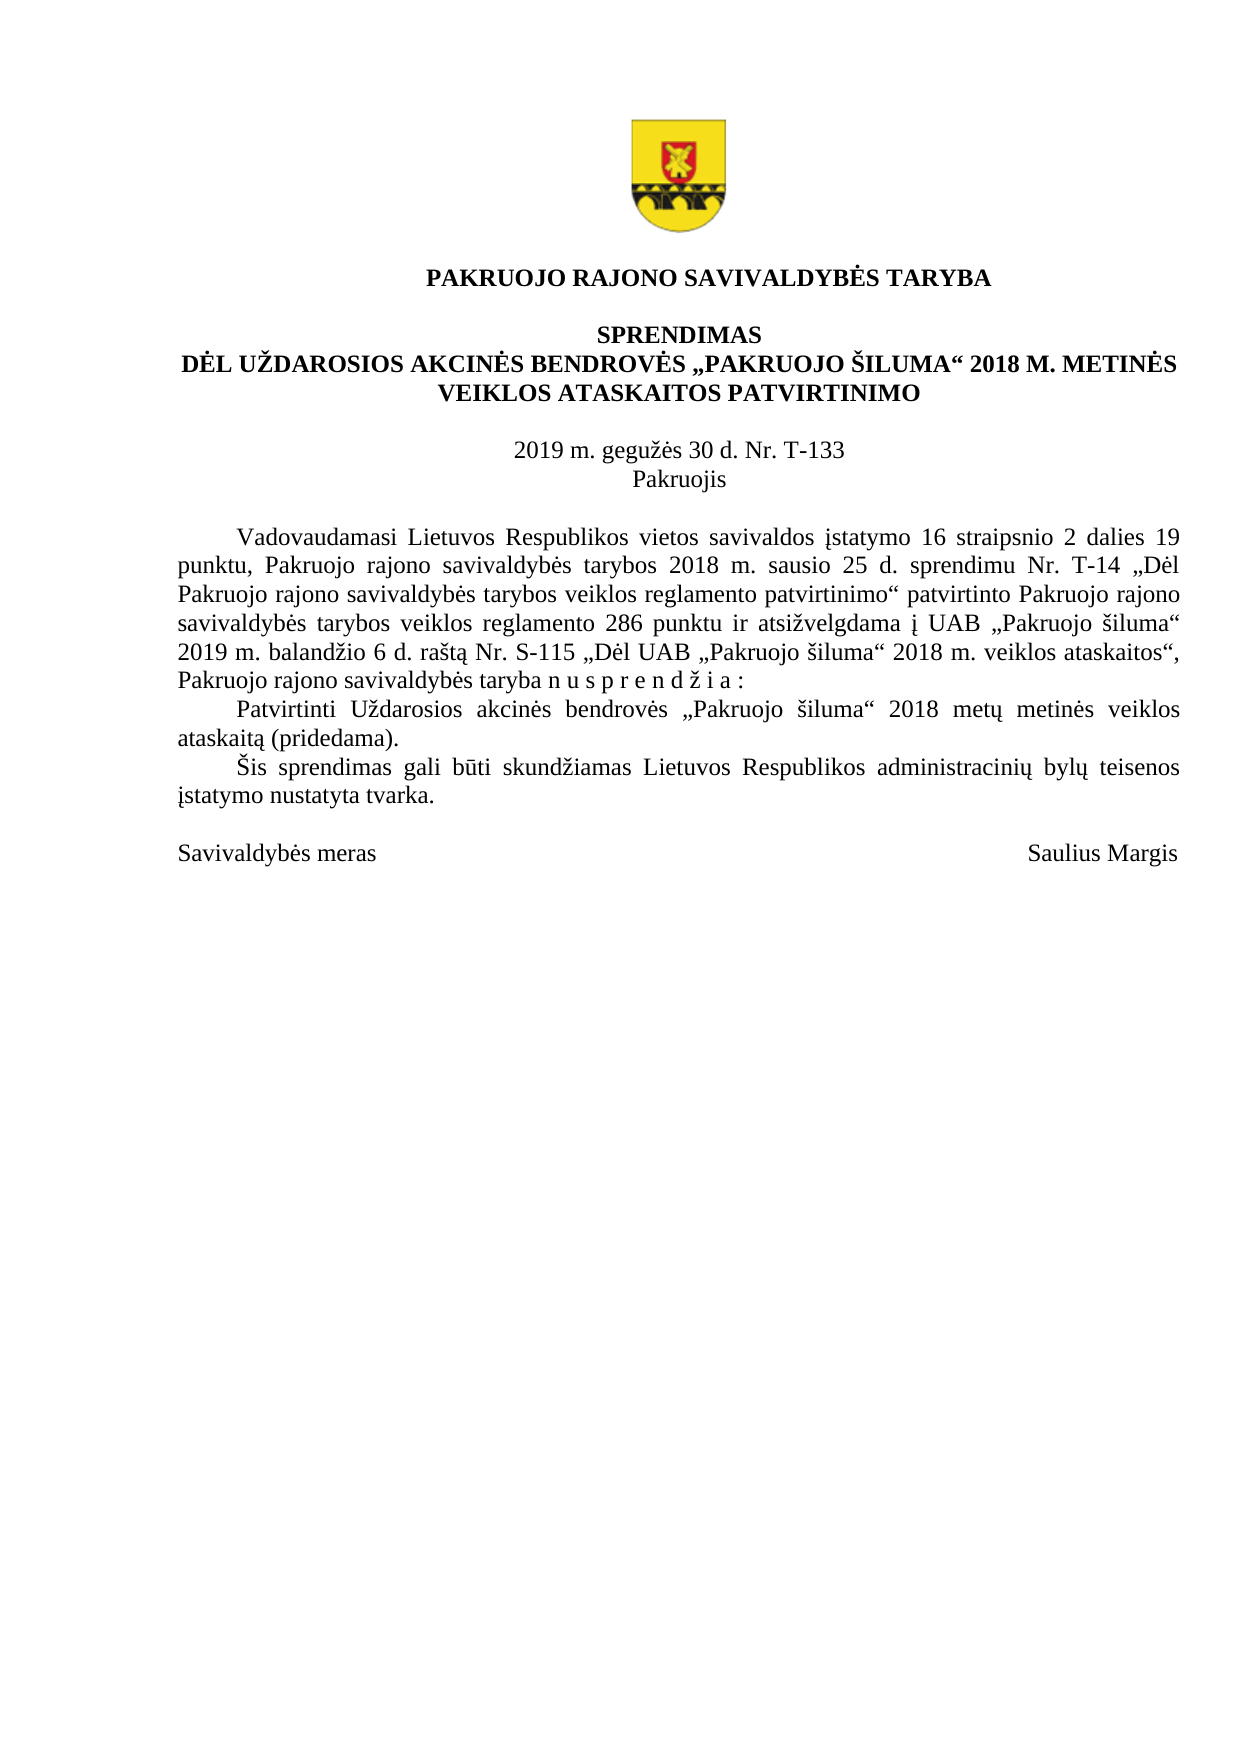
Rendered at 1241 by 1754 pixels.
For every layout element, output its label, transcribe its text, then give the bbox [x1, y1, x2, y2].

text Pakruojis [177, 464, 1181, 493]
text DĖL UŽDAROSIOS AKCINĖS BENDROVĖS „PAKRUOJO ŠILUMA“ 2018 M. METINĖS VEIKLOS ATASKAITOS PATVIRTINIMO [177, 349, 1181, 407]
table_header PATVIRTINTA Pakruojo rajono savivaldybės tarybos 2019 m. gegužės 30 d. sprendimu Nr. T-133 UŽDAROSIOS AKCINĖS BENDROVĖS „PAKRUOJO ŠILUMA“ 2018 METŲ METINĖS VEIKLOS ATASKAITA TRUMPA BENDROVĖS APŽVALGA Uždaroji akcinė bendrovė „Pakruojo šiluma“ (toliau – bendrovė) įregistruota 1999 m birželio 16 d., reorganizuojant SPAB „Šiaulių energija“, sukuriant naujas šilumos tiekimo įmones, kurios toliau tęsia veiklą. Bendrovės kodas 167909640, PVM mokėtojo kodas LT679096418. Adresas: Saulėtekio g. 34, LT-83133 Pakruojis. Veikla yra licencijuojama. Šilumos tiekimo licencija Nr. L4-ŠT-23 išduota neribotam veiklos laikotarpiui. Vienintelis įmonės akcininkas (100 proc.) yra Pakruojo rajono savivaldybė, kodas 111102598. Bendrovės įstatinis kapitalas 804 852 Eur. Kapitalas padalintas į 277 535 paprastąsias vardines akcijas. Vienos akcijos nominali vertė – 2,90 Eur. Uždaroji akcinė bendrovė „Pakruojo šiluma“ vykdo bendrovės įstatuose patvirtintą veiklą. Bendrovės pagrindinė veikla yra garo ir karšto vandens gamyba. Bendrovės kita vykdoma veikla yra šilumos punktų ir karšto vandens sistemos eksploatacija, nenaudojamų patalpų nuoma, remonto darbų paslaugos. Bendrovės veiklos rezultatas priklauso nuo daugelio veiksnių: medienos, dujų, elektros energijos kainų, taip pat ir lauko oro temperatūros. Bendrovei bazinė šilumos kaina nustatyta 5 metų laikotarpiui, jas kas metai peržiūrint. Šilumos kainos privalo būti perskaičiuojamos kas mėnesį, jei keičiasi technologinio kuro kainos, kad būtų užtikrinti šilumos tiekėjų ir bei vartotojų teisės ir teisėti interesai. Pardavimo pajamos buvo skaičiuojamos vadovaujantis Valstybinės kainų ir energetikos kontrolės komisijos nutarimais bei Pakruojo rajono savivaldybės tarybos sprendimais patvirtintomis šilumos ir karšto vandens kainomis. Šilumos kaina vartotojams 2017 m. gruodžio 31 d. – 7,24 ct/kWh (be PVM). 2018 m. gruodžio 31 d. šilumos kaina – 5,90 ct/kWh (be PVM). ĮMONĖS STRUKTŪRA, DARBUOTOŲ PAREIGYBĖS, INFORMACIJA APIE TEIKIAMAS PASLAUGAS 2018 m. sausio 1 d. bendrovėje dirbo 27 darbuotojai. 2018 m. gruodžio 31 d. bendrovėje dirbo 27 darbuotojai, iš jų administracijoje – 3. Vidutinis sąrašinis darbuotojų skaičius 2018 metais – 27 (vidutinis sąrašinis - 26), pagrindinėje veikloje dirbo 22 (vidutinis sąrašinis – 21) darbuotojai. UAB „Pakruojo šiluma“ valdymo struktūra pridedama (1 priedas). Bendrovėje dirbančių darbuotojų 2018 metais vidutinis mėnesinis atlyginimas buvo 807 Eur (neatskaičius mokesčių). UAB „Pakruojo šiluma“ pareigybių sąrašas Šiluminė energija yra tiekiama Pakruojo mieste, Pakruojo kaime, Linkuvos mieste, Petrašiūnų kaime, Klovainių miestelyje. Pagrindiniai šilumos vartotojai yra gyventojai (66 proc.), savivaldybės įstaigos (18 proc.), iš valstybės biudžeto finansuojamos įstaigos (5 proc.) bei kiti šilumos vartotojai (11 proc.). FINANSINĖS-ŪKINĖS VEIKLOS ANALIZĖ 2018 m. gruodžio 31 d. ilgalaikio materialaus turto likutinė vertė – 2777 tūkst. Eur. Nekilnojamo turto vidutinė rinkos vertė - 1914 tūkst. Eur, iš jų: Pakruojo rajoninėje katilinėje (Saulėtekio g. 34, Pakruojis), Ligoninės (L. Giros g. 3b, 3c, Pakruojis), Linkuvos (Valakų g. 9, Linkuva) Buitinio (Vytauto Didžiojo g. 41, Pakruojis), Knygyno (Vytauto Didžiojo g. 35, Pakruojis) Klovainių darželio (Gluosnių g. 5, Klovainiai) katilinėse, nekilnojamo turto vidutinė rinkos vertė 394 tūkst. Eur ir šilumos tiekimo tinklų - 1520 tūkst. Eur. 2018 metais bendrovė gavo 1138,6 tūkst. Eur pajamų. Iš jų pajamos už: - pagrindinę veiklą sudarė 927,8 tūkst. Eur (81,5 proc.). Šiluminė energija tiekiama: gyventojams - 66 %, savivaldybės įstaigoms - 18 %, valstybės finansuojamoms įmonėms - 5 % bei kitoms įmonėms - 11 %; - finansinę veiklą – 6,7 tūkst. Eur (0,6 proc.); - kitą veiklą – 204,1 tūkst. Eur (17,9 proc.) 2018 metais bendrovė patyrė 1137,5 tūkst. Eur sąnaudų. Iš jų sąnaudos už: - pagrindinę veiklą sudarė 921,9 tūkst. Eur (81 proc.); - finansinę veiklą – 54,4 tūkst. Eur (4,8 proc.). Palūkanų per metus sumokėta 53,9 tūkst. Eur sumai; kitą veiklą – 161,2 tūkst. Eur (14,2 proc.). 2018 metų bendrovės grynasis pelnas – 1088 Eur (2017 metų – 84535 Eur). Pagrindinės veiklos pelnas – 5853 Eur (2017 metų – 129934 Eur). Bendrovė 2018 m. gruodžio 31 d. turi šiuos finansinius įsipareigojimus: AB Šiaulių bankui – 1158 tūkst. Eur, Lietuvos Respublikos finansų ministerijai – 280 tūkst. Eur. 2018 metais grąžintos paskolos AB Šiaulių bankui – 43 tūkst. Eur, Lietuvos Respublikos finansų ministerijai – 17 tūkst. Eur. Vartotojų skolos 2018 metų pabaigoje sudarė 271 tūkst. Eur. Pagrindinės veiklos vartotojų skolos – 251 tūkst. Eur (be priskaitymų už gruodžio mėnesį – 121 tūkst. Eur), o 2017 m. – 271 tūkst. Eur (be priskaitymų už gruodžio mėnesį – 130 tūkst. Eur). Skola už šiluminės energijos tiekimą sumažėjo 7 proc. (be priskaitymų už gruodžio mėnesį sumažėjo - 7 proc.). Vartotojų skolos pokyčiui įtakos turėjo sumažėjusi šilumos kaina. Didžiausi skolininkai - gyventojai. Skola už šiluminę energiją 2018 m. gruodžio 31 d.: - gyventojų – 198 tūkst. Eur (79 proc. nuo pagrindinės veiklos skolos). Be priskaitymų už gruodžio mėnesį – 114 tūkst. Eur, iš jų priteista arba sudarytos įsiskolinimo apmokėjimo sutartys – 48 tūkst. Eur; - kitų įstaigų ir organizacijų – 53 tūkst. Eur (21 proc. nuo pagrindinės veiklos skolos). Šilumos gamybai naudojamas technologinis kuras yra biokuras (92 proc.) ir gamtinės dujos (8 proc.). Biokuras perkamas energijos išteklių biržoje. Atsiskaitymo terminas – 30 dienų nuo sąskaitos išrašymo dienos. Biokuro per metus sunaudota 1552 sąl. t. už 252 tūkst. Eur (be PVM): - medienos skiedros - 204 tūkst. Eur (be PVM), vidutinė kaina 183 Eur/sąl. t. (be PVM); - medienos granulės - 27 tūkst. Eur (be PVM), vidutinė kaina 387 Eur/sąl. t. (be PVM). Dėl pabrangusio biokuro į gamybą įvestos naujos technologinio kuro rūšys: - grūdų išvalos - 369 sąl. t. už 21 tūkst. Eur (be PVM), vidutinė kaina 57 Eur/sąl. t. (be PVM); - durpės - 46 sąl. t. už 5 tūkst. Eur (be PVM), vidutinė kaina 103 Eur/sąl. t. (be PVM); Gamtinės dujos perkamos iš AB ESO, UAB Litgas, AB „Amber Grid“. Atsiskaitymo terminas – 15 dienų nuo sąskaitos išrašymo dienos. Per metus sunaudota 158 tūkst. kub. m gamtinių dujų už 63 tūkst. Eur (be PVM), vidutinė metinė gamtinių dujų kaina 490 Eur/ tūkst. kub. m (be PVM). UAB „Pakruojo šiluma“ katilinių charakteristika 2018 m. gruodžio 31 d. 2018 metais bendrovė pagamino 17,1 tūkst. MWh šiluminės energijos, iš jų naudingai parduota vartotojams 13 tūkst. MWh šiluminės energijos. Šilumos nuostoliai – 3,1 tūkst. MWh (18,1 proc.). Šilumos gamyba bei naudingas pardavimas turi tendenciją mažėti. Gyventojai taupo šilumą, atsijungia nuo centrinio šildymo (išbalansuojama viso pastato šildymo sistema), dėl to mažėja šiluminės energijos gamyba. 2018 metais renovuoti 5 daugiabučiai namai, kurių bendras plotas –7453 m2, iš viso renovuoti 21 daugiabutis namas, kurių bendras plotas – 23271 m2. SĄNAUDOS VALDYMO IŠLAIDOMS, PRIEDAI, PREMIJOS DARBUOTOJAMS, NUOBAUDOS UAB „Pakruojo šiluma“ nuo bendrovės įsteigimo pradžios veikia darbuotojų profesinė sąjunga, su kuria pasirašyta kolektyvinė sutartis. Minėtoje sutartyje yra numatyti punktai dėl darbuotojų priedų mokėjimo esant finansinėms galimybėms: „26.2 Mirus darbuotojo šeimos nariui (tėvui, motinai, broliui, sesei, vaikui ar sutuoktiniui) nupirkti vainiką, pareikšti užuojautą spaudoje, išmokėti prieš tai ėjusio pusės dydžio mėnesinio įmonės vidutinio atlyginimo pašalpą; 26.6 gimus vaikui, įvaikinus ar paėmus globą, išmokėti pusės prieš tai ėjusio mėnesio įmonės vidutinio mėnesinio atlyginimo dydžio pašalpą.“ Vadovaujantis UAB „Pakruojo šiluma“ kolektyvine sutartimi bei darbuotojų profesinės sąjungos pirmininko prašymu, 2018 metais buvo išmokėta: pagal 26.2 punktą - 695 Eur pašalpa. pagal 26.6 punktą - 306 Eur pašalpa; Per 2018 metus darbuotojai nuobaudų neturėjo. VYKDYTOS PROGRAMOS IR PROJEKTAI 2018 metais bendrovė investavo į materialiojo ir nematerialiojo turto įsigijimą, remontą (pailginantį turto naudingo tarnavimo laiką ir pagerinantį naudingąsias savybes) – 57 tūkst. Eur. Iš jų: - susidėvėjusių trasų pakeitimas bekanalinėmis – 104 metrų, 8 tūkst. Eur; - krovininės automašinos MAN įsigijimas– 8 tūkst. Eur ; - 2 MW biokuro katilo automatizuoto valdymo sistema Pakruojo RK – 4 tūkst. Eur; - 4 MW biokuro katilo kuro padavimo sistema Pakruojo RK – 7 tūkst. Eur; - skysto kuro deginimo įranga Pakruojo RK – 17 tūkst. Eur; - priešgaisrinio vandentiekio įrengimas Pakruojo RK - 2 tūkst. Eur; - Joniškėlio g. 8 Buitinės katilinės įrengimai – 2 tūkst. Eur; - kompiuterių atnaujinimas – 5 vnt., 4 tūkst. Eur. GAUTI SKUNDAI, PADĖKOS Per 2018 m. užregistruotų skundų ir padėkų nebuvo. TIKRINUSIŲ INSTITUCIJŲ PATEIKTŲ IŠVADŲ BEI PASIŪLYMŲ APIBENDRINIMAS Per 2018 m. UAB „Pakruojo šiluma“ tikrino: 1. Valstybinė energetikos inspekcija prie Energetikos ministerijos – daugiabučio namo šildymo ir karšto vandens sistemų patikrinimas; 2. Valstybinė energetikos inspekcija prie Energetikos ministerijos – Valstybinės energetikos inspekcijos prie Energetikos ministerijos atestatuose nustatytos veiklos sąlygų laikymosi patikrinimas; 3. Valstybinė energetikos inspekcija prie Energetikos ministerijos – energijos išteklių rezervinių atsargų patikrinimas. 4. Valstybinė energetikos inspekcija prie Energetikos ministerijos – ūkio subjektų, vartojančių elektros energiją, elektros įrenginių eksploatavimo ir techninės būklės patikrinimas. Tikrinimų metu nustatyti trūkumai pašalinti nurodytais terminais. BENDROVĖS PAGRINDINĖS PROBLEMOS Bendrovė turi trumpalaikius ir ilgalaikius bankinius įsipareigojimus, technologiniam kurui įsigyti, apyvartinėms lėšoms bei investiciniams projektams. Esamos paskolos didina bendrovės išlaidas, nes reikalinga mokėti palūkanas, einamaisiais metais jų sumokėta 53,9 tūkst. Eur. Šilumos vartotojų įsiskolinimai bendrovei taip pat apsunkina finansinę padėtį. ATEITIES PLANAI Bendrovės politika yra ilgalaikė ir nukreipta užtikrinti patikimą ir kokybišką šilumos tiekimą mažiausiomis sąnaudomis bei ginti šilumos vartotojų interesus. Siekiant išlaikyti kuo stabilesnę šilumos kainą, bendrovė investuoja ir didina pigesnio technologinio kuro – medienos skiedrų – naudojimą. Taip pat mažinami šilumos nuostoliai tinkluose - pakeista apie 98 proc. tinklų naujais, taip užtikrintas šilumos tiekimo paslaugos patikimumas, saugumas ir efektyvumas. Analizuodami daugiametes prognozes, manome, kad pardavimai 2019 metais neturėtų keistis. Planuojamos 2019 metų pardavimų pajamos turėtų siekti 0,9 mln. Eur. Sąnaudos gali keistis dėl kuro kainų svyravimo, biokuro kiekio pokyčio bendrame kuro balanse ir dėl atnaujintų (modernizuotų) pastatų skaičiaus. 2019 m. bendrovė planuoja pagaminti šiluminės energijos – 18 tūkst. MWh, parduoti – 15 tūkst. MWh. Paruošti 15 tūkst. kub. m karšto vandens. Iki kiekvieno einamojo mėnesio 25 d. apskaičiuoti ir viešai informuoti vartotojus apie šilumos kainų kintamųjų dedamųjų dydžius bei galutines šilumos ir karšto vandens kainas sekančiam mėnesiui. 2019 metais bendrovė ir toliau vykdys skolininkų prevencinę politiką. Gyventojams atsiskaitymo terminas yra 30 dienų po ataskaitinio mėnesio pabaigos, o įmonėms ir organizacijoms 3 darbo dienos po sąskaitų pateikimo. Laiku neatsiskaičius už paslaugas yra skaičiuojami delspinigiai. Įsiskolinimui viršijus 300 Eur, rašomi įspėjimai, neturintiems galimybių laiku atsiskaityti - sudaromos įsiskolinimo apmokėjimo sutartys, nepadengus įsiskolinimo pateikiami ieškiniai į teismą, vėliau antstolių kontorai. 2019 metais pagal kredito grąžinimo grafikus turėsime padengti įsiskolinimus – 223 tūkst. Eur: AB Šiaulių bankui – 206 tūkst. Eur, Lietuvos Respublikos finansų ministerijai – 17 tūkst. Eur. Bendrovė ir toliau ieškos naujų sprendimų, kaip mažinti šiluminės energijos savikainą, mažinti šilumos nuostolius, taupiai naudoti turimus išteklius ir atsargas. Rinkai plėsti mūsų rajone galimybės ribotos. Naujų statomų objektų mieste nėra, todėl pardavimų padidėjimo perspektyvų nedaug. ______________________________ [177, 896, 1196, 1663]
text Šis sprendimas gali būti skundžiamas Lietuvos Respublikos administracinių bylų teisenos įstatymo nustatyta tvarka. [177, 752, 1181, 809]
subtitle SPRENDIMAS [177, 321, 1181, 349]
text PAKRUOJO RAJONO SAVIVALDYBĖS TARYBA [177, 263, 1181, 292]
text Patvirtinti Uždarosios akcinės bendrovės „Pakruojo šiluma“ 2018 metų metinės veiklos ataskaitą (pridedama). [177, 694, 1181, 752]
text Vadovaudamasi Lietuvos Respublikos vietos savivaldos įstatymo 16 straipsnio 2 dalies 19 punktu, Pakruojo rajono savivaldybės tarybos 2018 m. sausio 25 d. sprendimu Nr. T-14 „Dėl Pakruojo rajono savivaldybės tarybos veiklos reglamento patvirtinimo“ patvirtinto Pakruojo rajono savivaldybės tarybos veiklos reglamento 286 punktu ir atsižvelgdama į UAB „Pakruojo šiluma“ 2019 m. balandžio 6 d. raštą Nr. S-115 „Dėl UAB „Pakruojo šiluma“ 2018 m. veiklos ataskaitos“, Pakruojo rajono savivaldybės taryba nusprendžia: [177, 522, 1181, 694]
text Savivaldybės meras Saulius Margis [177, 838, 1181, 867]
text 2019 m. gegužės 30 d. Nr. T-133 [177, 436, 1181, 464]
